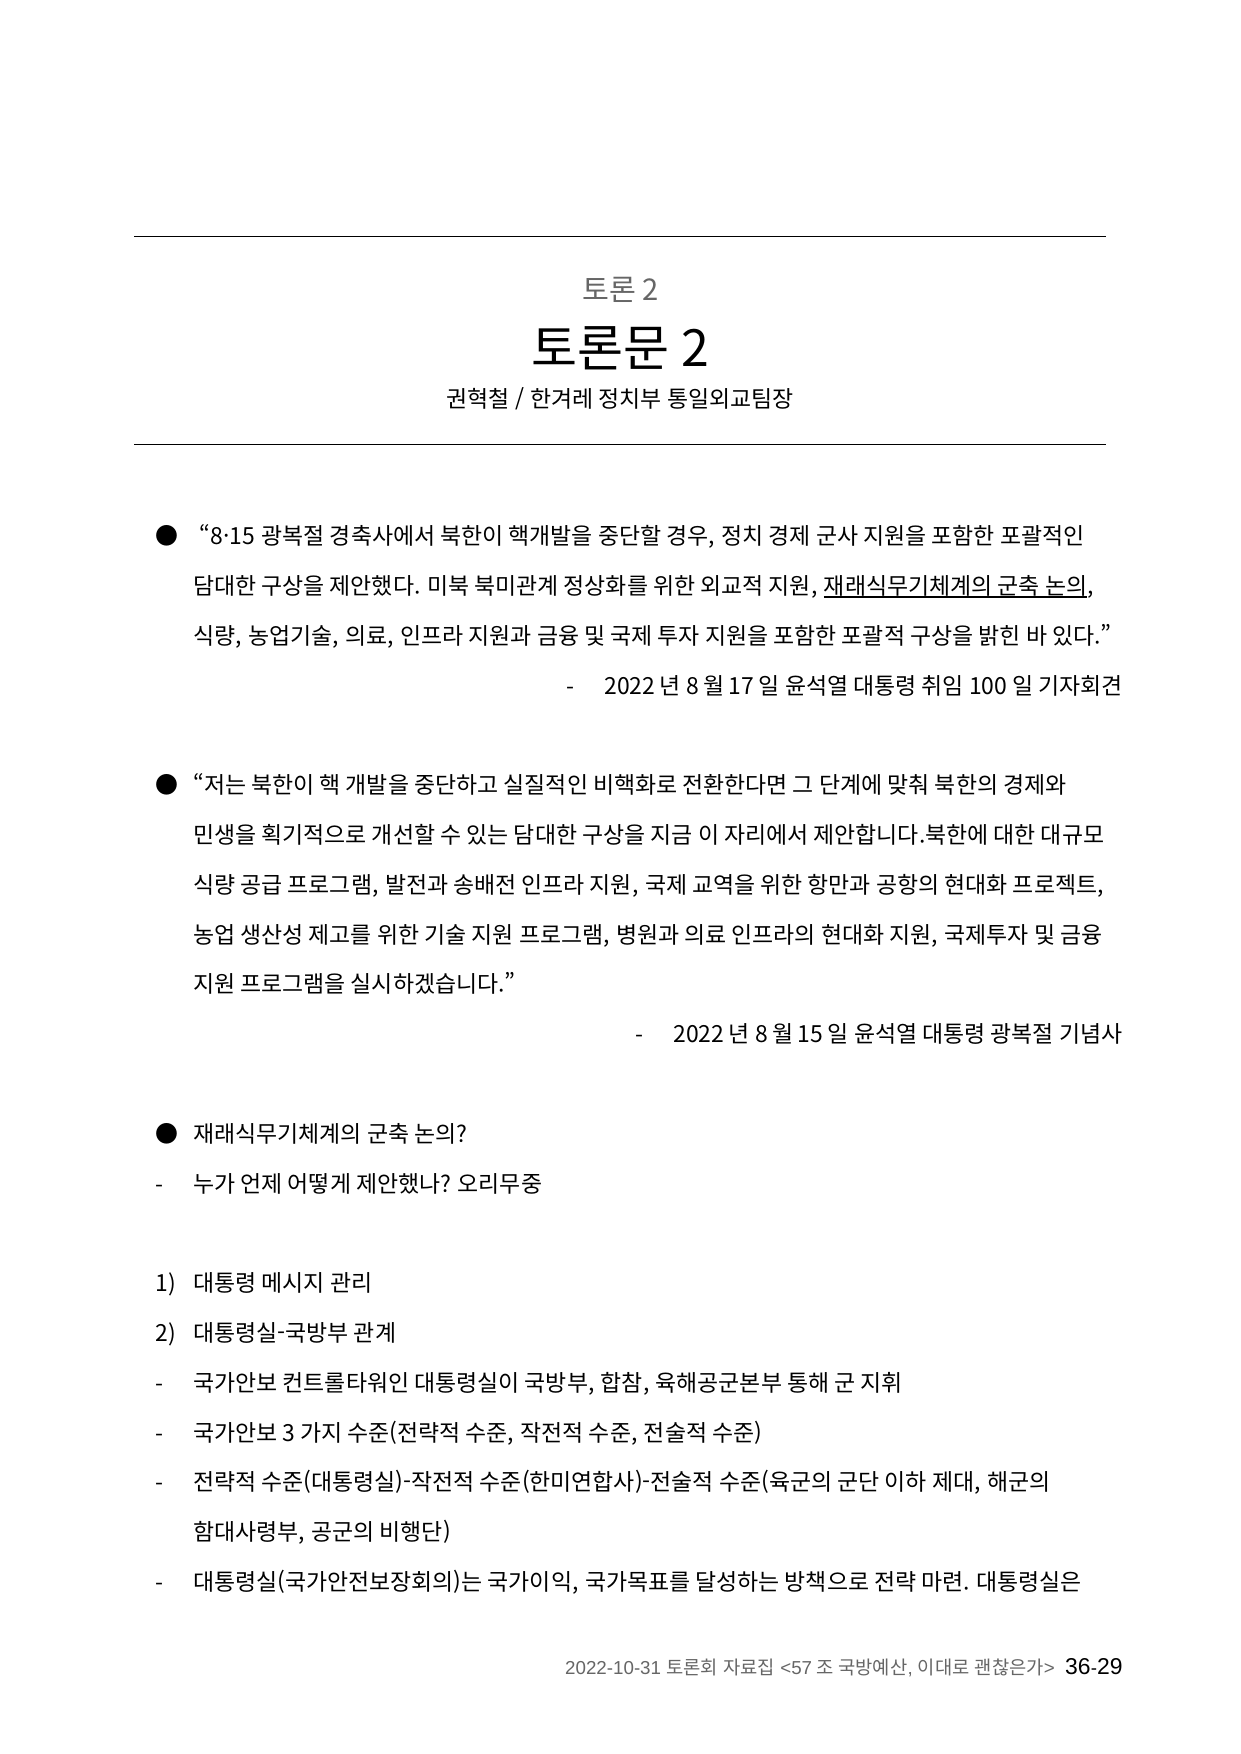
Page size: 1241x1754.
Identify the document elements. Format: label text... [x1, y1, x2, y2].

list 2022년 8월15일 윤석열 대통령 광복절 기념사 [231, 1016, 1122, 1049]
list “저는 북한이 핵 개발을 중단하고 실질적인 비핵화로 전환한다면 그 단계에 맞춰 북한의 경제와 민생을 획기적으로 개선할 수 있는 담대한 구상을 지금 이 자리에서 제안합니다.북한에 대한 대규모 식량 공급 프로그램, 발전과 송배전 인프라 지원, 국제 교역을 위한 항만과 공항의 현대화 프로젝트, 농업 생산성 제고를 위한 기술 지원 프로그램, 병원과 의료 인프라의 현대화 지원, 국제투자 및 금융 지원 프로그램을 실시하겠습니다.” [156, 767, 1122, 999]
list 대통령 메시지 관리 [156, 1265, 1122, 1298]
list 누가 언제 어떻게 제안했나? 오리무중 [156, 1165, 1122, 1199]
list 재래식무기체계의 군축 논의? [156, 1116, 1122, 1149]
list “8·15 광복절 경축사에서 북한이 핵개발을 중단할 경우, 정치 경제 군사 지원을 포함한 포괄적인 담대한 구상을 제안했다. 미북 북미관계 정상화를 위한 외교적 지원, 재래식무기체계의 군축 논의, 식량, 농업기술, 의료, 인프라 지원과 금융 및 국제 투자 지원을 포함한 포괄적 구상을 밝힌 바 있다.” [156, 518, 1122, 651]
list 국가안보 3가지 수준(전략적 수준, 작전적 수준, 전술적 수준) [156, 1414, 1122, 1448]
table_header 토론2 토론문 2 권혁철 / 한겨레 정치부 통일외교팀장 [134, 237, 1106, 443]
list 2022년 8월17일 윤석열 대통령 취임 100일 기자회견 [231, 667, 1122, 701]
list 전략적 수준(대통령실)-작전적 수준(한미연합사)-전술적 수준(육군의 군단 이하 제대, 해군의 함대사령부, 공군의 비행단) [156, 1464, 1122, 1547]
list 대통령실(국가안전보장회의)는 국가이익, 국가목표를 달성하는 방책으로 전략 마련. 대통령실은 [156, 1564, 1122, 1597]
list 대통령실-국방부 관계 [156, 1315, 1122, 1348]
list 국가안보 컨트롤타워인 대통령실이 국방부, 합참, 육해공군본부 통해 군 지휘 [156, 1364, 1122, 1398]
